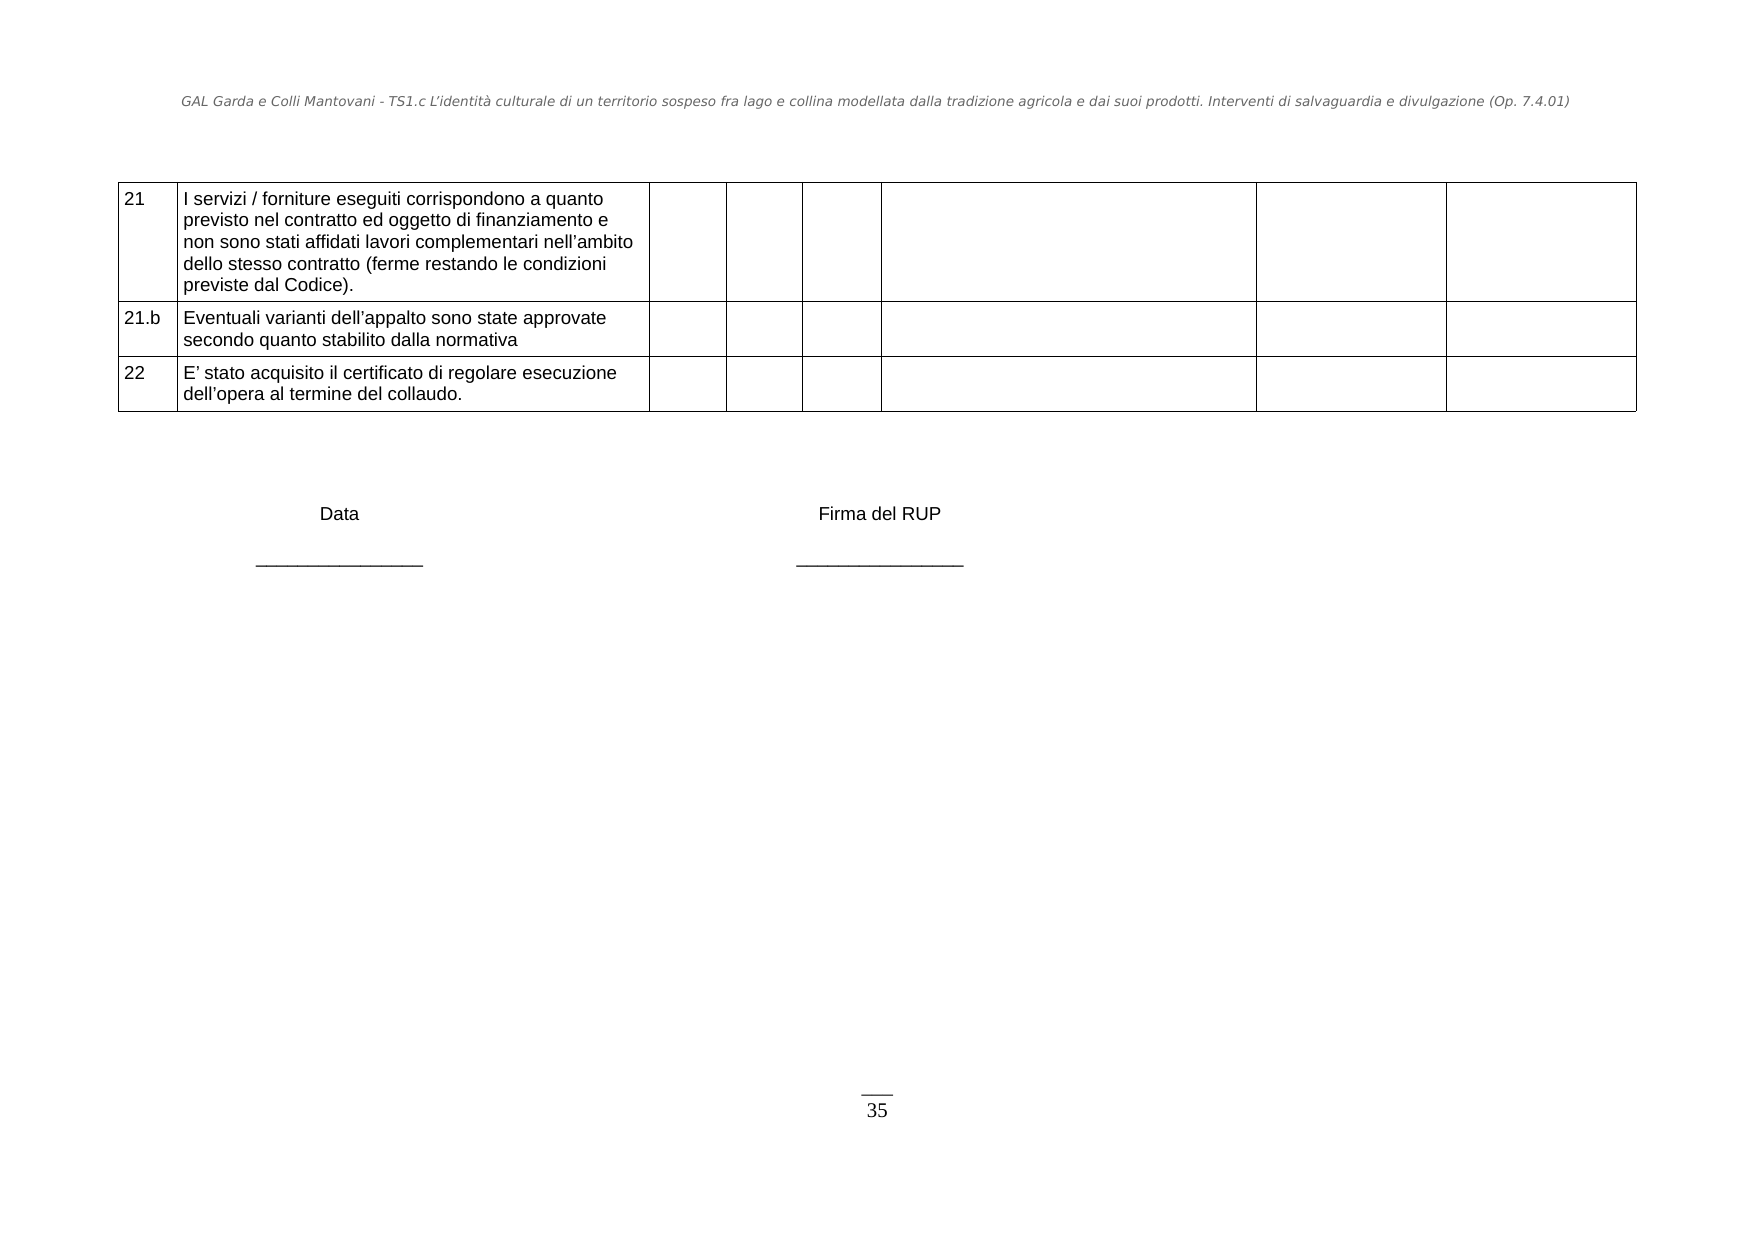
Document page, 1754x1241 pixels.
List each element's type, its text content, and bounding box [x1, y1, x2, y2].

table_cell [650, 357, 726, 411]
table_cell 21 [119, 183, 177, 301]
table_cell [882, 357, 1256, 411]
table_cell [727, 183, 802, 301]
table_cell [650, 183, 726, 301]
table_cell [803, 183, 881, 301]
table_cell [727, 357, 802, 411]
table_cell [1447, 302, 1636, 356]
table_cell [1447, 357, 1636, 411]
table_cell [1257, 302, 1446, 356]
table_cell 22 [119, 357, 177, 411]
table_cell E’ stato acquisito il certificato di regolare esecuzione dell’opera al termine del collaudo. [178, 357, 649, 411]
table_cell [882, 302, 1256, 356]
table_cell [1257, 357, 1446, 411]
table_cell [882, 183, 1256, 301]
table_cell [727, 302, 802, 356]
table_header Data ________________ [118, 497, 560, 573]
table_cell [803, 357, 881, 411]
table_cell [803, 302, 881, 356]
table_cell [1257, 183, 1446, 301]
table_cell [650, 302, 726, 356]
table_cell I servizi / forniture eseguiti corrispondono a quanto previsto nel contratto ed oggetto di finanziamento e non sono stati affidati lavori complementari nell’ambito dello stesso contratto (ferme restando le condizioni previste dal Codice). [178, 183, 649, 301]
table_cell 21.b [119, 302, 177, 356]
table_header Firma del RUP ________________ [560, 497, 1199, 573]
table_cell Eventuali varianti dell’appalto sono state approvate secondo quanto stabilito dalla normativa [178, 302, 649, 356]
table_cell [1447, 183, 1636, 301]
